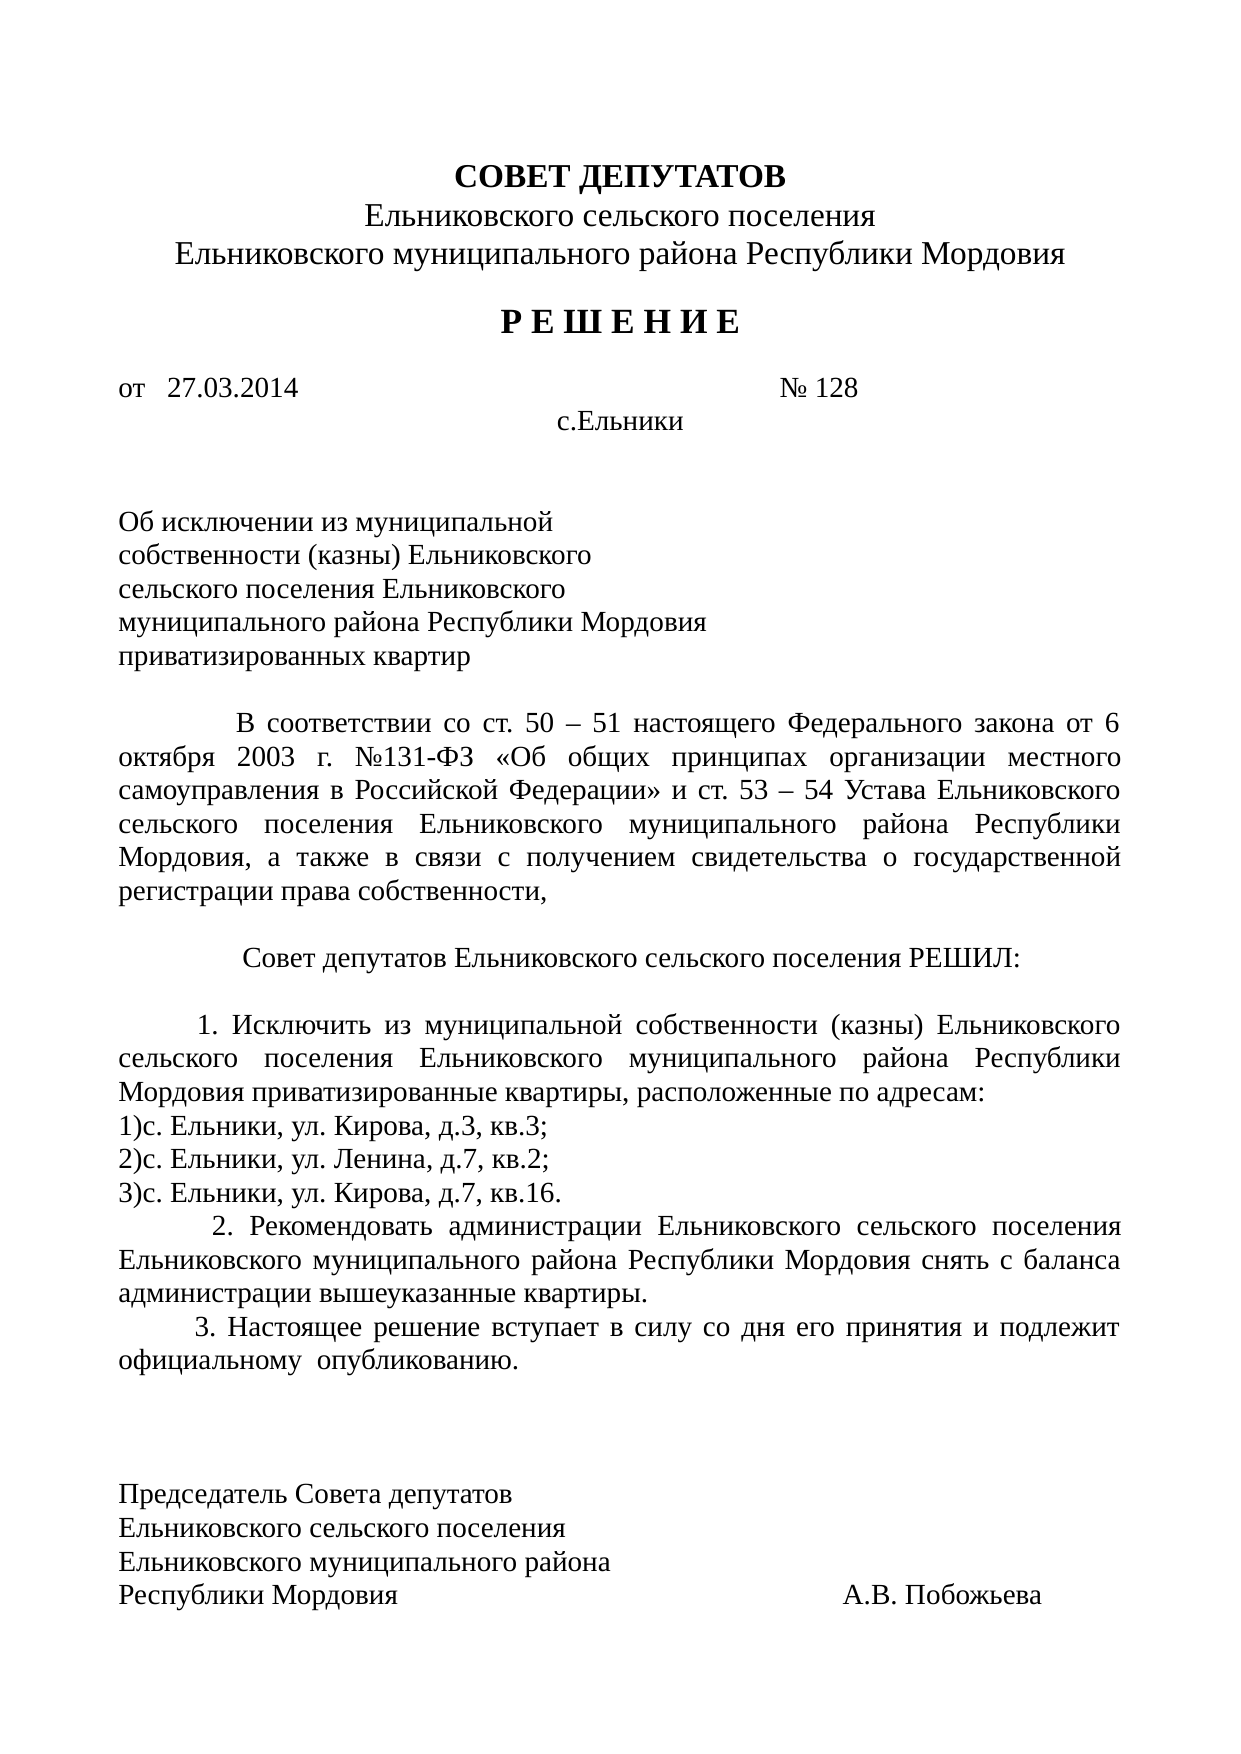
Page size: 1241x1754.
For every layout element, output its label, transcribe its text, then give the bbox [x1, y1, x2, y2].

text с.Ельники [118, 403, 1122, 437]
text от 27.03.2014 № 128 [118, 370, 1122, 403]
text собственности (казны) Ельниковского [118, 537, 1122, 571]
text Республики Мордовия А.В. Побожьева [118, 1577, 1122, 1611]
text Р Е Ш Е Н И Е [118, 300, 1122, 341]
list с. Ельники, ул. Кирова, д.3, кв.3; [118, 1108, 1122, 1141]
text сельского поселения Ельниковского [118, 571, 1122, 604]
text Ельниковского муниципального района [118, 1544, 1122, 1577]
text муниципального района Республики Мордовия [118, 604, 1122, 638]
list с. Ельники, ул. Ленина, д.7, кв.2; [118, 1141, 1122, 1175]
text 3. Настоящее решение вступает в силу со дня его принятия и подлежит официальному опубликованию. [118, 1309, 1122, 1376]
text 1. Исключить из муниципальной собственности (казны) Ельниковского сельского поселения Ельниковского муниципального района Республики Мордовия приватизированные квартиры, расположенные по адресам: [118, 1007, 1122, 1108]
text Об исключении из муниципальной [118, 504, 1122, 537]
text Ельниковского сельского поселения [118, 195, 1122, 233]
text Совет депутатов Ельниковского сельского поселения РЕШИЛ: [118, 940, 1122, 973]
text Председатель Совета депутатов [118, 1477, 1122, 1510]
text Ельниковского муниципального района Республики Мордовия [118, 233, 1122, 271]
list с. Ельники, ул. Кирова, д.7, кв.16. [118, 1175, 1122, 1208]
text 2. Рекомендовать администрации Ельниковского сельского поселения Ельниковского муниципального района Республики Мордовия снять с баланса администрации вышеуказанные квартиры. [118, 1208, 1122, 1309]
text Ельниковского сельского поселения [118, 1510, 1122, 1544]
text В соответствии со ст. 50 – 51 настоящего Федерального закона от 6 октября 2003 г. №131-ФЗ «Об общих принципах организации местного самоуправления в Российской Федерации» и ст. 53 – 54 Устава Ельниковского сельского поселения Ельниковского муниципального района Республики Мордовия, а также в связи с получением свидетельства о государственной регистрации права собственности, [118, 705, 1122, 906]
text СОВЕТ ДЕПУТАТОВ [118, 156, 1122, 195]
text приватизированных квартир [118, 638, 1122, 672]
